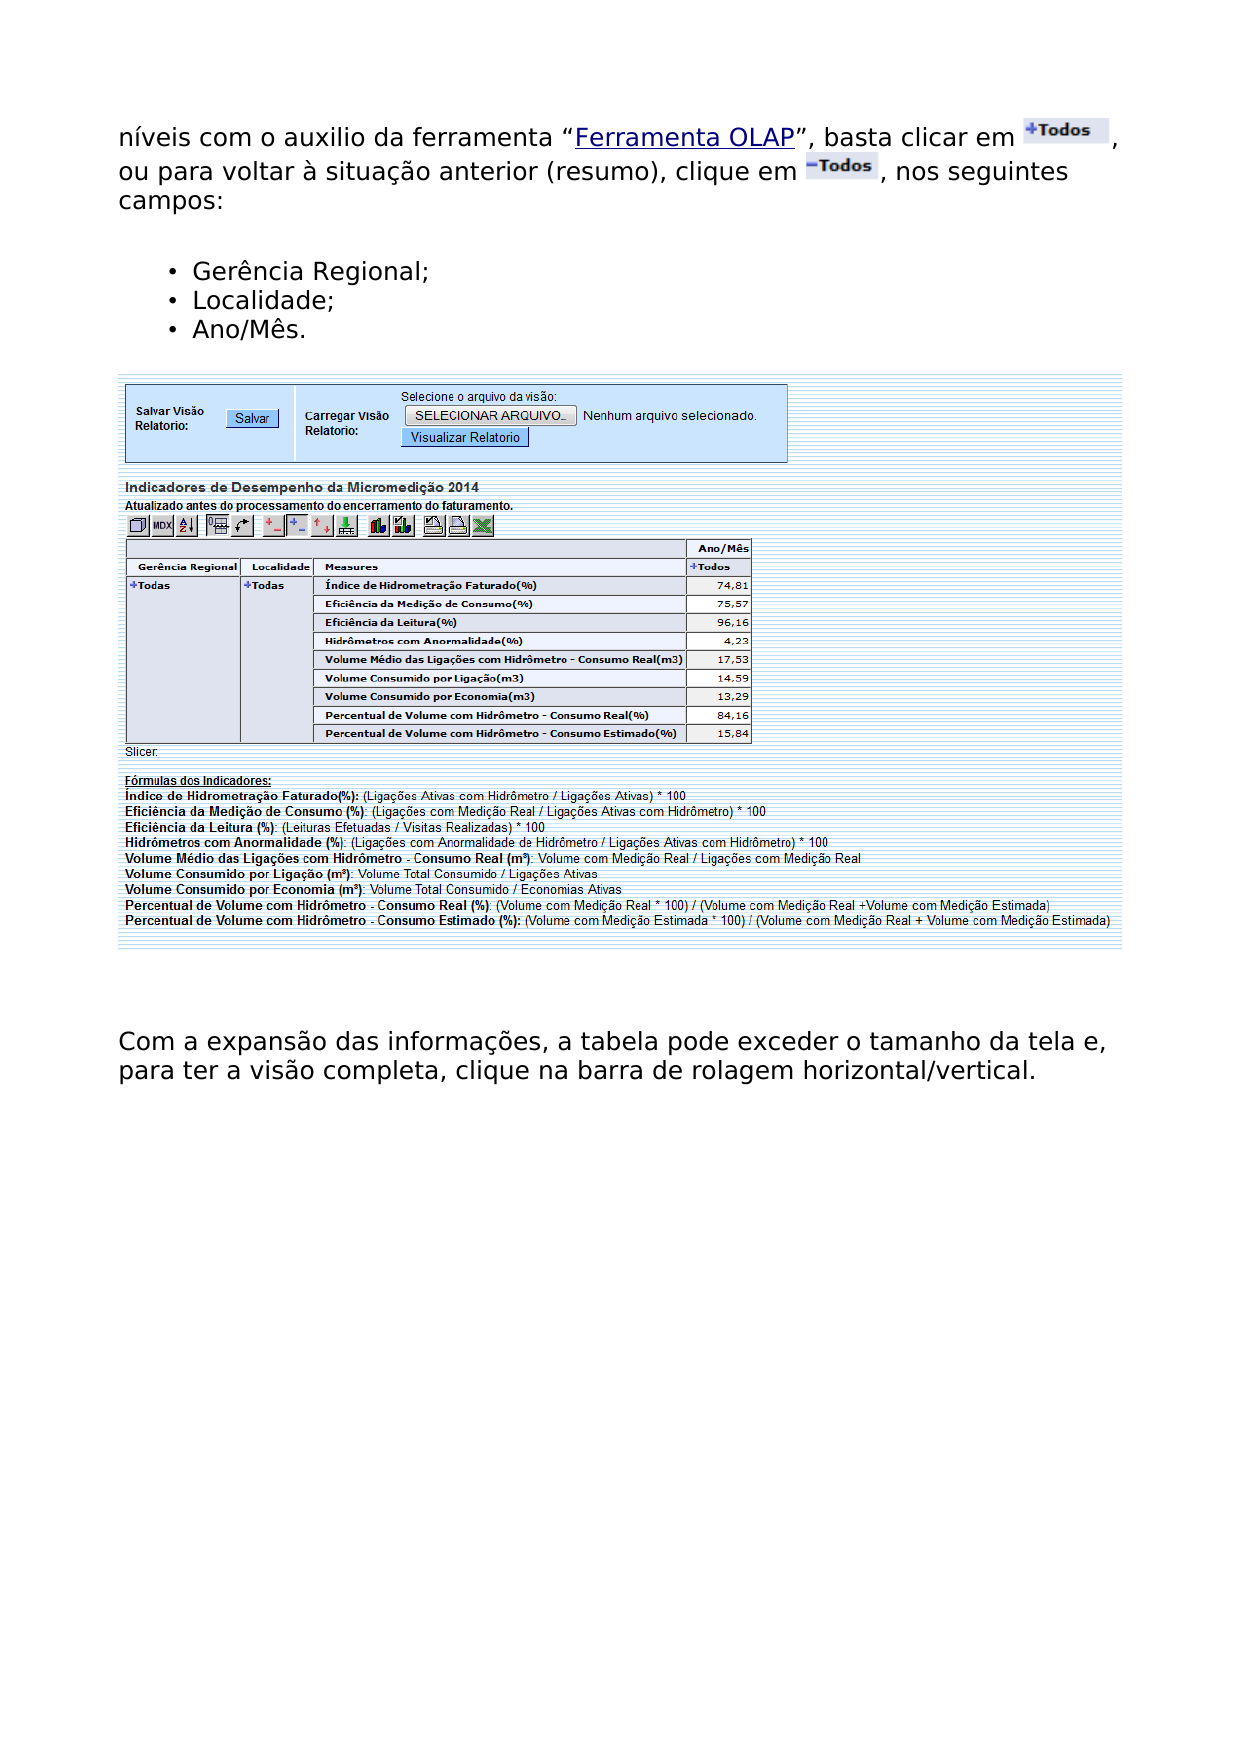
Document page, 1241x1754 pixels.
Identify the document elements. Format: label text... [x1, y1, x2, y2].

picture [118, 374, 1123, 951]
text níveis com o auxilio da ferramenta “Ferramenta OLAP”, basta clicar em , ou para voltar à situação anterior (resumo), clique em , nos seguintes campos: [118, 118, 1122, 215]
picture [806, 152, 880, 181]
picture [1023, 118, 1111, 147]
list Gerência Regional; [177, 257, 1122, 287]
text Com a expansão das informações, a tabela pode exceder o tamanho da tela e, para ter a visão completa, clique na barra de rolagem horizontal/vertical. [118, 1027, 1122, 1085]
list Localidade; [177, 287, 1122, 316]
list Ano/Mês. [177, 316, 1122, 345]
